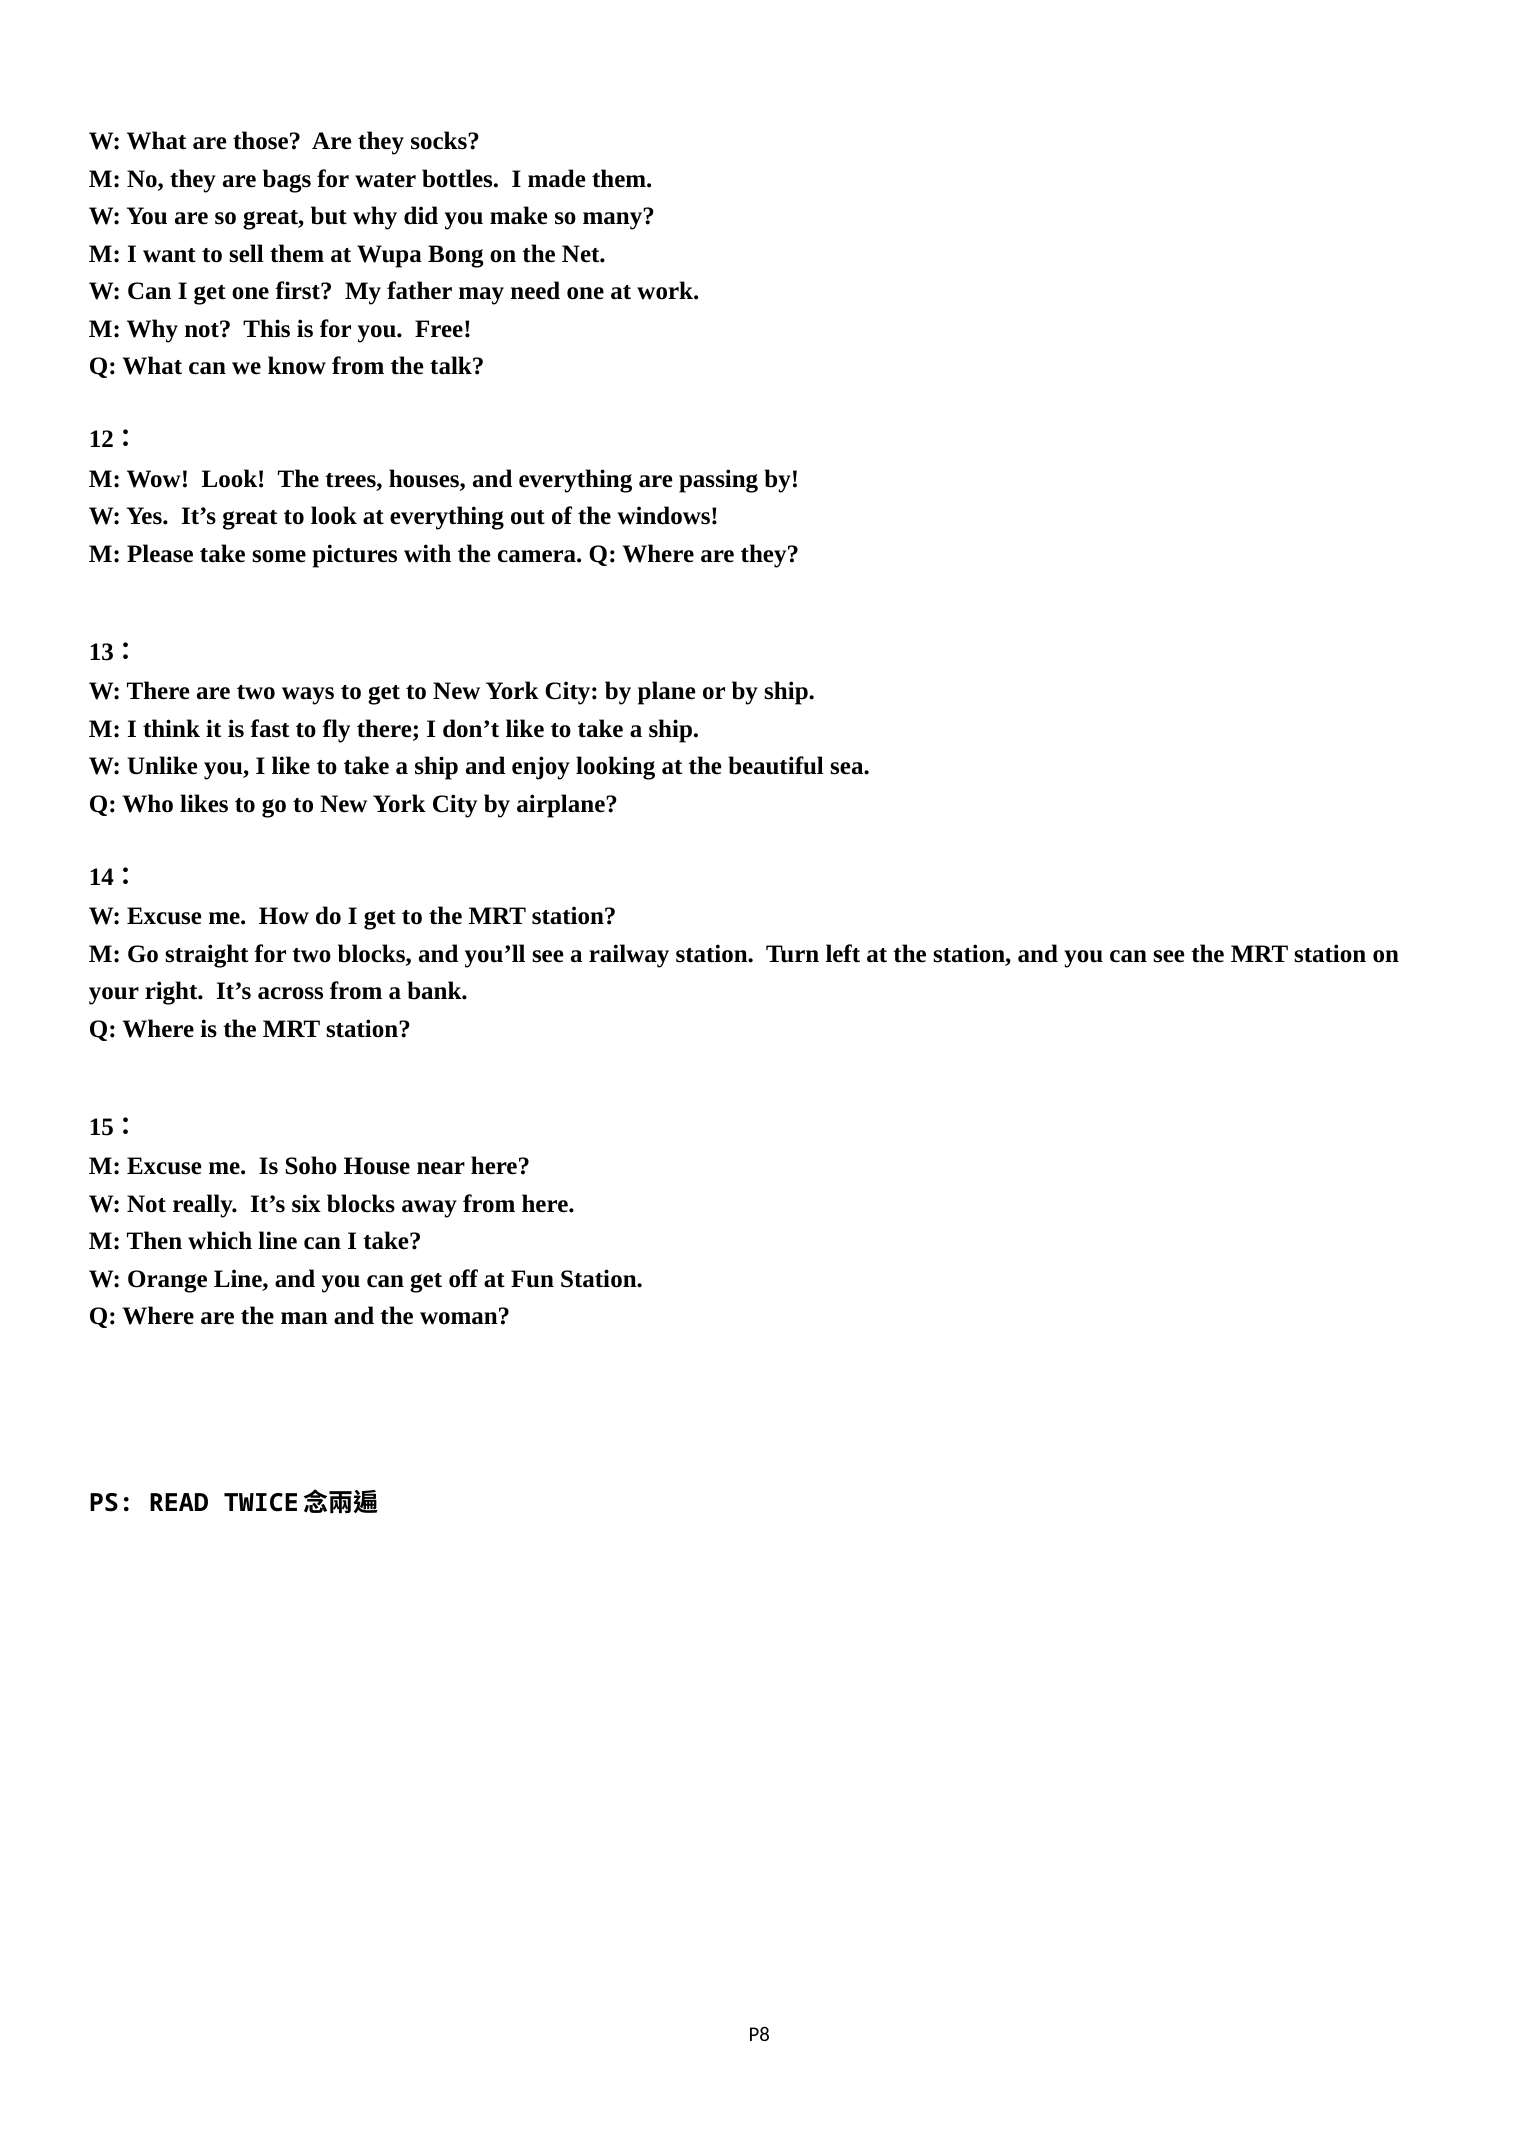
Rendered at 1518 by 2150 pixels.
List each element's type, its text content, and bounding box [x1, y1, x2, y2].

text 12： [89, 417, 1429, 455]
text W: There are two ways to get to New York City: by plane or by ship. [89, 667, 1429, 705]
text Q: Who likes to go to New York City by airplane? [89, 780, 1429, 817]
text W: Yes. It’s great to look at everything out of the windows! [89, 492, 1429, 530]
text M: Go straight for two blocks, and you’ll see a railway station. Turn left at the station, and you can see the MRT station on your right. It’s across from a bank. [89, 930, 1429, 1005]
text M: No, they are bags for water bottles. I made them. [89, 155, 1429, 192]
text W: Unlike you, I like to take a ship and enjoy looking at the beautiful sea. [89, 742, 1429, 780]
text 15： [89, 1105, 1429, 1142]
text Q: What can we know from the talk? [89, 342, 1429, 380]
text W: Can I get one first? My father may need one at work. [89, 267, 1429, 305]
text 14： [89, 855, 1429, 892]
text M: I want to sell them at Wupa Bong on the Net. [89, 230, 1429, 267]
text M: I think it is fast to fly there; I don’t like to take a ship. [89, 705, 1429, 742]
text W: Orange Line, and you can get off at Fun Station. [89, 1255, 1429, 1292]
text M: Then which line can I take? [89, 1217, 1429, 1255]
text Q: Where are the man and the woman? [89, 1292, 1429, 1330]
text 13： [89, 630, 1429, 667]
text M: Excuse me. Is Soho House near here? [89, 1142, 1429, 1180]
text W: What are those? Are they socks? [89, 117, 1429, 155]
text W: Excuse me. How do I get to the MRT station? [89, 892, 1429, 930]
text W: You are so great, but why did you make so many? [89, 192, 1429, 230]
text M: Wow! Look! The trees, houses, and everything are passing by! [89, 455, 1429, 492]
text W: Not really. It’s six blocks away from here. [89, 1180, 1429, 1217]
text M: Why not? This is for you. Free! [89, 305, 1429, 342]
text Q: Where is the MRT station? [89, 1005, 1429, 1042]
text PS: READ TWICE念兩遍 [89, 1459, 1429, 1521]
text M: Please take some pictures with the camera. Q: Where are they? [89, 530, 1429, 567]
